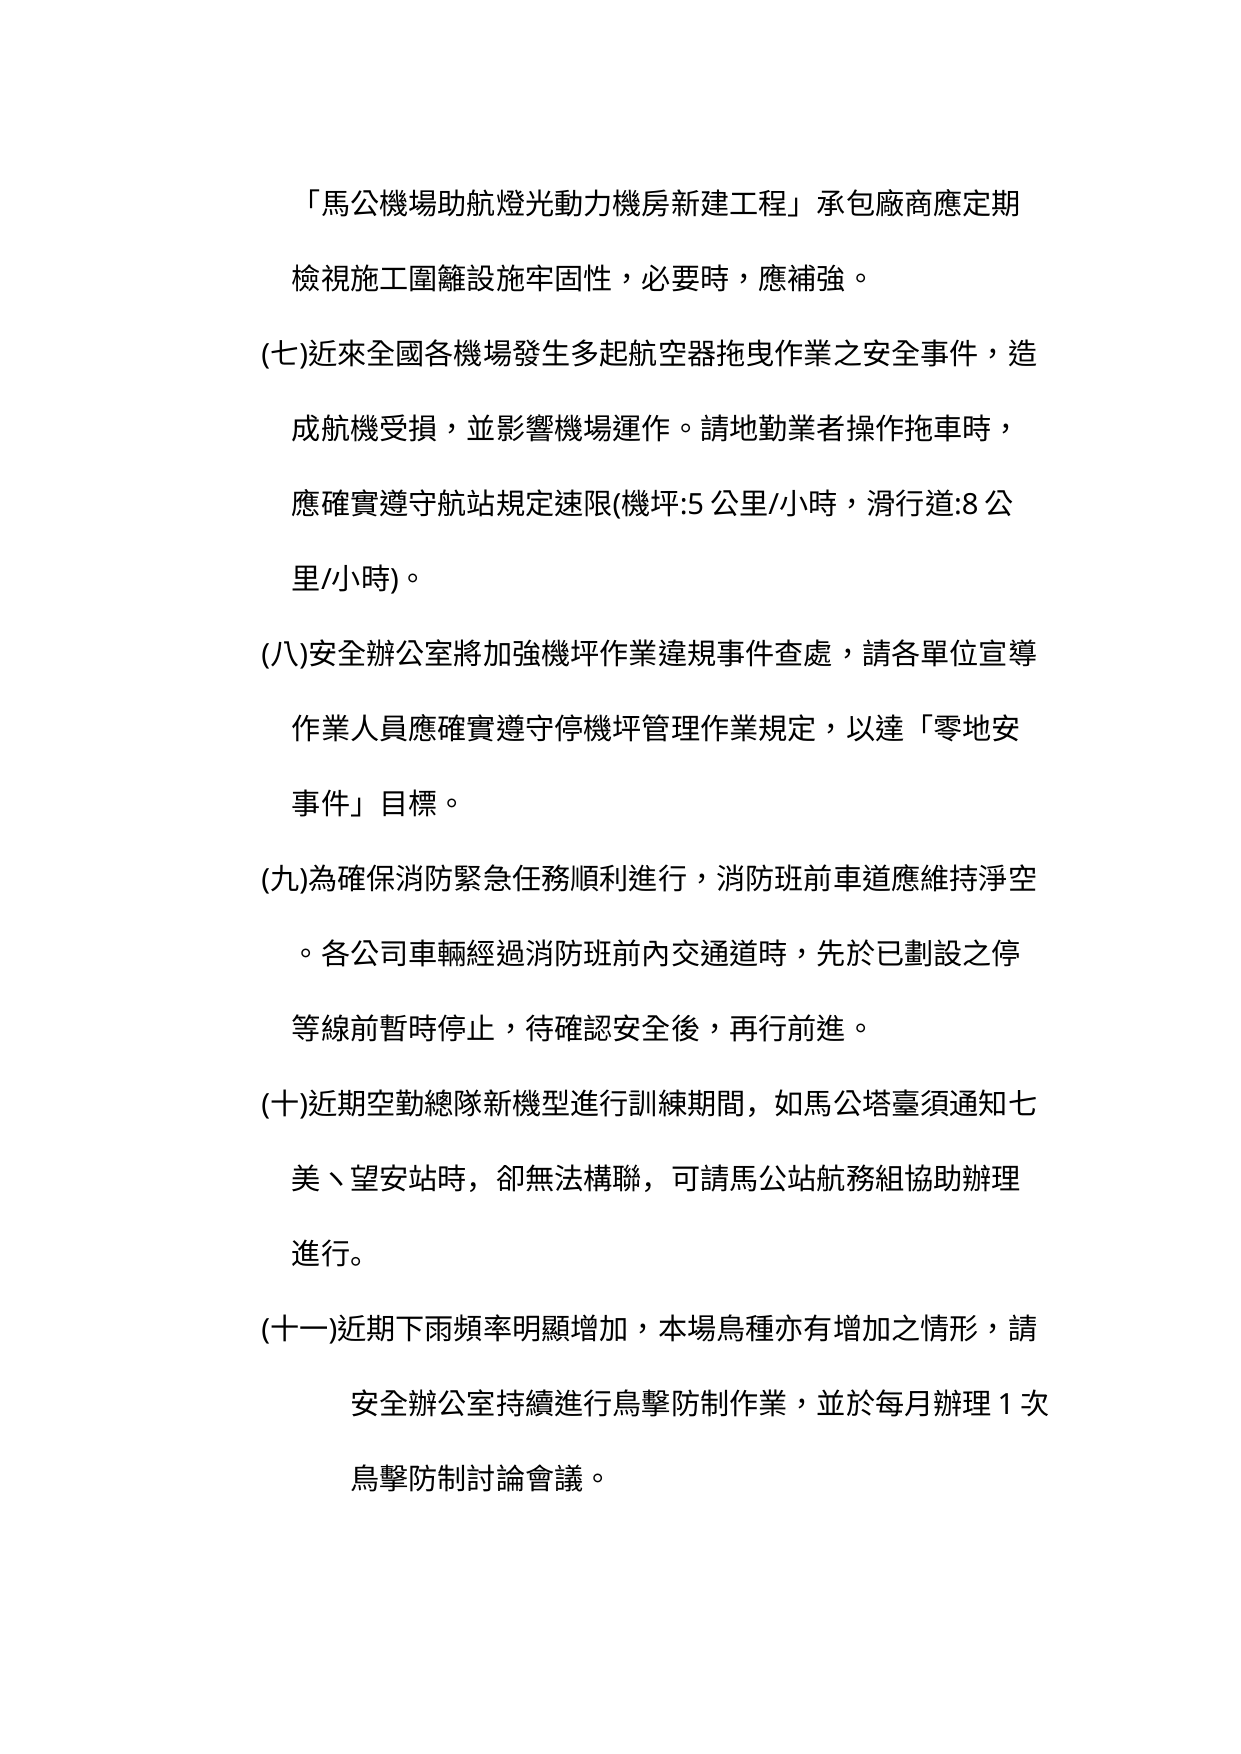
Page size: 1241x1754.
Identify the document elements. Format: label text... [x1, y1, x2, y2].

text 作業人員應確實遵守停機坪管理作業規定，以達「零地安 [261, 689, 1053, 764]
text 里/小時)。 [261, 539, 1053, 614]
text (九)為確保消防緊急任務順利進行，消防班前車道應維持淨空 [261, 839, 1053, 914]
text 「馬公機場助航燈光動力機房新建工程」承包廠商應定期 [261, 164, 1053, 239]
text 檢視施工圍籬設施牢固性，必要時，應補強。 [261, 239, 1053, 314]
text 。各公司車輛經過消防班前內交通道時，先於已劃設之停 [261, 914, 1053, 989]
text 成航機受損，並影響機場運作。請地勤業者操作拖車時， [261, 389, 1053, 464]
text 進行。 [261, 1214, 1053, 1289]
text 等線前暫時停止，待確認安全後，再行前進。 [261, 989, 1053, 1064]
text (八)安全辦公室將加強機坪作業違規事件查處，請各單位宣導 [261, 614, 1053, 689]
text (七)近來全國各機場發生多起航空器拖曳作業之安全事件，造 [261, 314, 1053, 389]
text 事件」目標。 [261, 764, 1053, 839]
text (十)近期空勤總隊新機型進行訓練期間，如馬公塔臺須通知七 [261, 1064, 1053, 1139]
text 美ヽ望安站時，卻無法構聯，可請馬公站航務組協助辦理 [261, 1139, 1053, 1214]
text (十一)近期下雨頻率明顯增加，本場鳥種亦有增加之情形，請安全辦公室持續進行鳥擊防制作業，並於每月辦理1次鳥擊防制討論會議。 [261, 1289, 1053, 1514]
text 應確實遵守航站規定速限(機坪:5公里/小時，滑行道:8公 [261, 464, 1053, 539]
